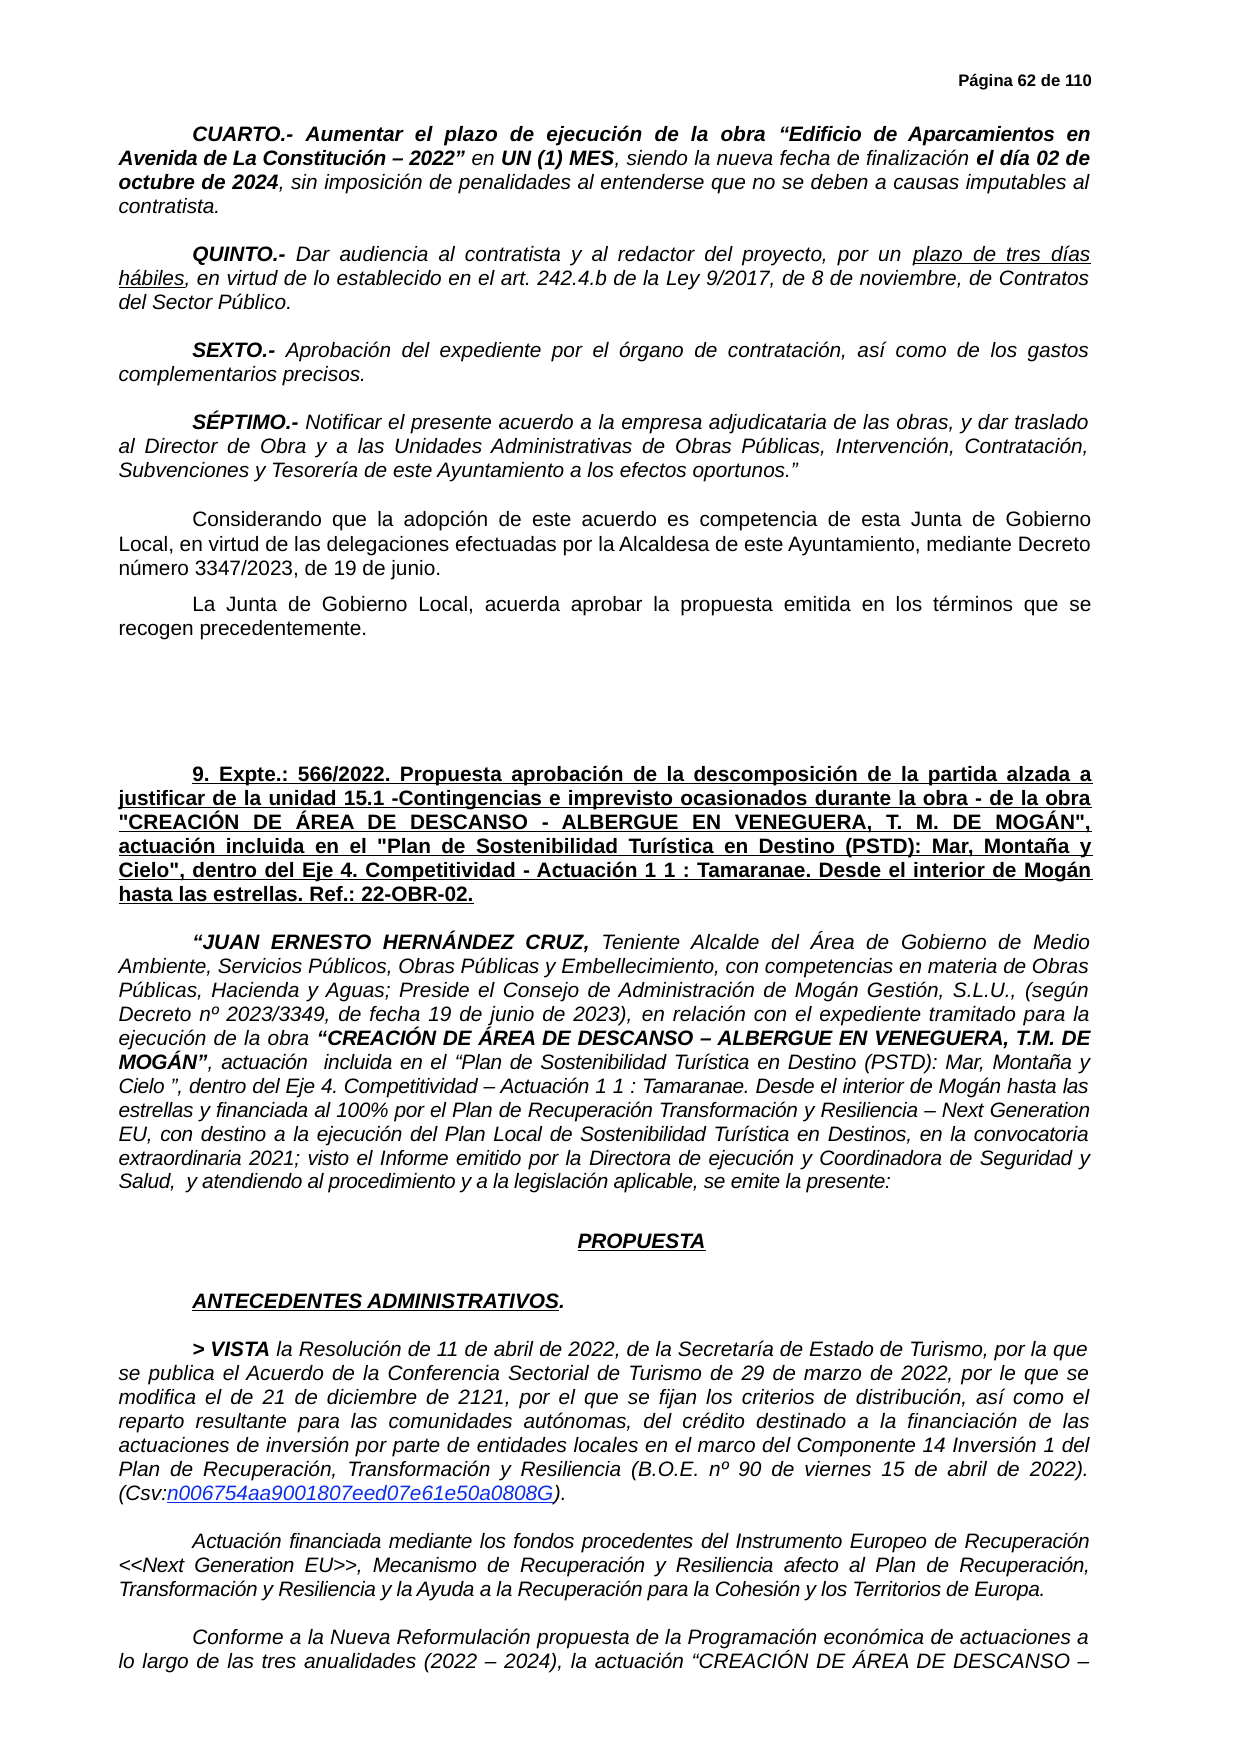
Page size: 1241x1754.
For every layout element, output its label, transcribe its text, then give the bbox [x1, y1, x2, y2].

text 9. Expte.: 566/2022. Propuesta aprobación de la descomposición de la partida alzada a justificar de la unidad 15.1 -Contingencias e imprevisto ocasionados durante la obra - de la obra [118, 762, 1092, 807]
text ANTECEDENTES ADMINISTRATIVOS. [118, 1289, 1092, 1313]
text La Junta de Gobierno Local, acuerda aprobar la propuesta emitida en los términos que se recogen precedentemente. [118, 592, 1092, 640]
text PROPUESTA [118, 1229, 1092, 1253]
text “JUAN ERNESTO HERNÁNDEZ CRUZ, Teniente Alcalde del Área de Gobierno de Medio Ambiente, Servicios Públicos, Obras Públicas y Embellecimiento, con competencias en materia de Obras Públicas, Hacienda y Aguas; Preside el Consejo de Administración de Mogán Gestión, S.L.U., (según Decreto nº 2023/3349, de fecha 19 de junio de 2023), en relación con el expediente tramitado para la ejecución de la obra “CREACIÓN DE ÁREA DE DESCANSO – ALBERGUE EN VENEGUERA, T.M. DE MOGÁN”, actuación incluida en el “Plan de Sostenibilidad Turística en Destino (PSTD): Mar, Montaña y Cielo ”, dentro del Eje 4. Competitividad – Actuación 1 1 : Tamaranae. Desde el interior de Mogán hasta las estrellas y financiada al 100% por el Plan de Recuperación Transformación y Resiliencia – Next Generation EU, con destino a la ejecución del Plan Local de Sostenibilidad Turística en Destinos, en la convocatoria extraordinaria 2021; visto el Informe emitido por la Directora de ejecución y Coordinadora de Seguridad y Salud, y atendiendo al procedimiento y a la legislación aplicable, se emite la presente: [118, 930, 1092, 1193]
text SEXTO.- Aprobación del expediente por el órgano de contratación, así como de los gastos complementarios precisos. [118, 338, 1092, 386]
text Cielo", dentro del Eje 4. Competitividad - Actuación 1 1 : Tamaranae. Desde el interior de Mogán [118, 856, 1092, 879]
text Considerando que la adopción de este acuerdo es competencia de esta Junta de Gobierno Local, en virtud de las delegaciones efectuadas por la Alcaldesa de este Ayuntamiento, mediante Decreto número 3347/2023, de 19 de junio. [118, 505, 1092, 580]
text SÉPTIMO.- Notificar el presente acuerdo a la empresa adjudicataria de las obras, y dar traslado al Director de Obra y a las Unidades Administrativas de Obras Públicas, Intervención, Contratación, Subvenciones y Tesorería de este Ayuntamiento a los efectos oportunos.” [118, 409, 1092, 481]
text Actuación financiada mediante los fondos procedentes del Instrumento Europeo de Recuperación <<Next Generation EU>>, Mecanismo de Recuperación y Resiliencia afecto al Plan de Recuperación, Transformación y Resiliencia y la Ayuda a la Recuperación para la Cohesión y los Territorios de Europa. [118, 1529, 1092, 1601]
text Conforme a la Nueva Reformulación propuesta de la Programación económica de actuaciones a lo largo de las tres anualidades (2022 – 2024), la actuación “CREACIÓN DE ÁREA DE DESCANSO – [118, 1624, 1092, 1672]
text hasta las estrellas. Ref.: 22-OBR-02. [118, 880, 1092, 906]
text actuación incluida en el "Plan de Sostenibilidad Turística en Destino (PSTD): Mar, Montaña y [118, 832, 1092, 855]
text "CREACIÓN DE ÁREA DE DESCANSO - ALBERGUE EN VENEGUERA, T. M. DE MOGÁN", [118, 808, 1092, 831]
text CUARTO.- Aumentar el plazo de ejecución de la obra “Edificio de Aparcamientos en Avenida de La Constitución – 2022” en UN (1) MES, siendo la nueva fecha de finalización el día 02 de octubre de 2024, sin imposición de penalidades al entenderse que no se deben a causas imputables al contratista. [118, 122, 1092, 218]
text QUINTO.- Dar audiencia al contratista y al redactor del proyecto, por un plazo de tres días hábiles, en virtud de lo establecido en el art. 242.4.b de la Ley 9/2017, de 8 de noviembre, de Contratos del Sector Público. [118, 242, 1092, 314]
text > VISTA la Resolución de 11 de abril de 2022, de la Secretaría de Estado de Turismo, por la que se publica el Acuerdo de la Conferencia Sectorial de Turismo de 29 de marzo de 2022, por le que se modifica el de 21 de diciembre de 2121, por el que se fijan los criterios de distribución, así como el reparto resultante para las comunidades autónomas, del crédito destinado a la financiación de las actuaciones de inversión por parte de entidades locales en el marco del Componente 14 Inversión 1 del Plan de Recuperación, Transformación y Resiliencia (B.O.E. nº 90 de viernes 15 de abril de 2022). (Csv:n006754aa9001807eed07e61e50a0808G). [118, 1337, 1092, 1505]
